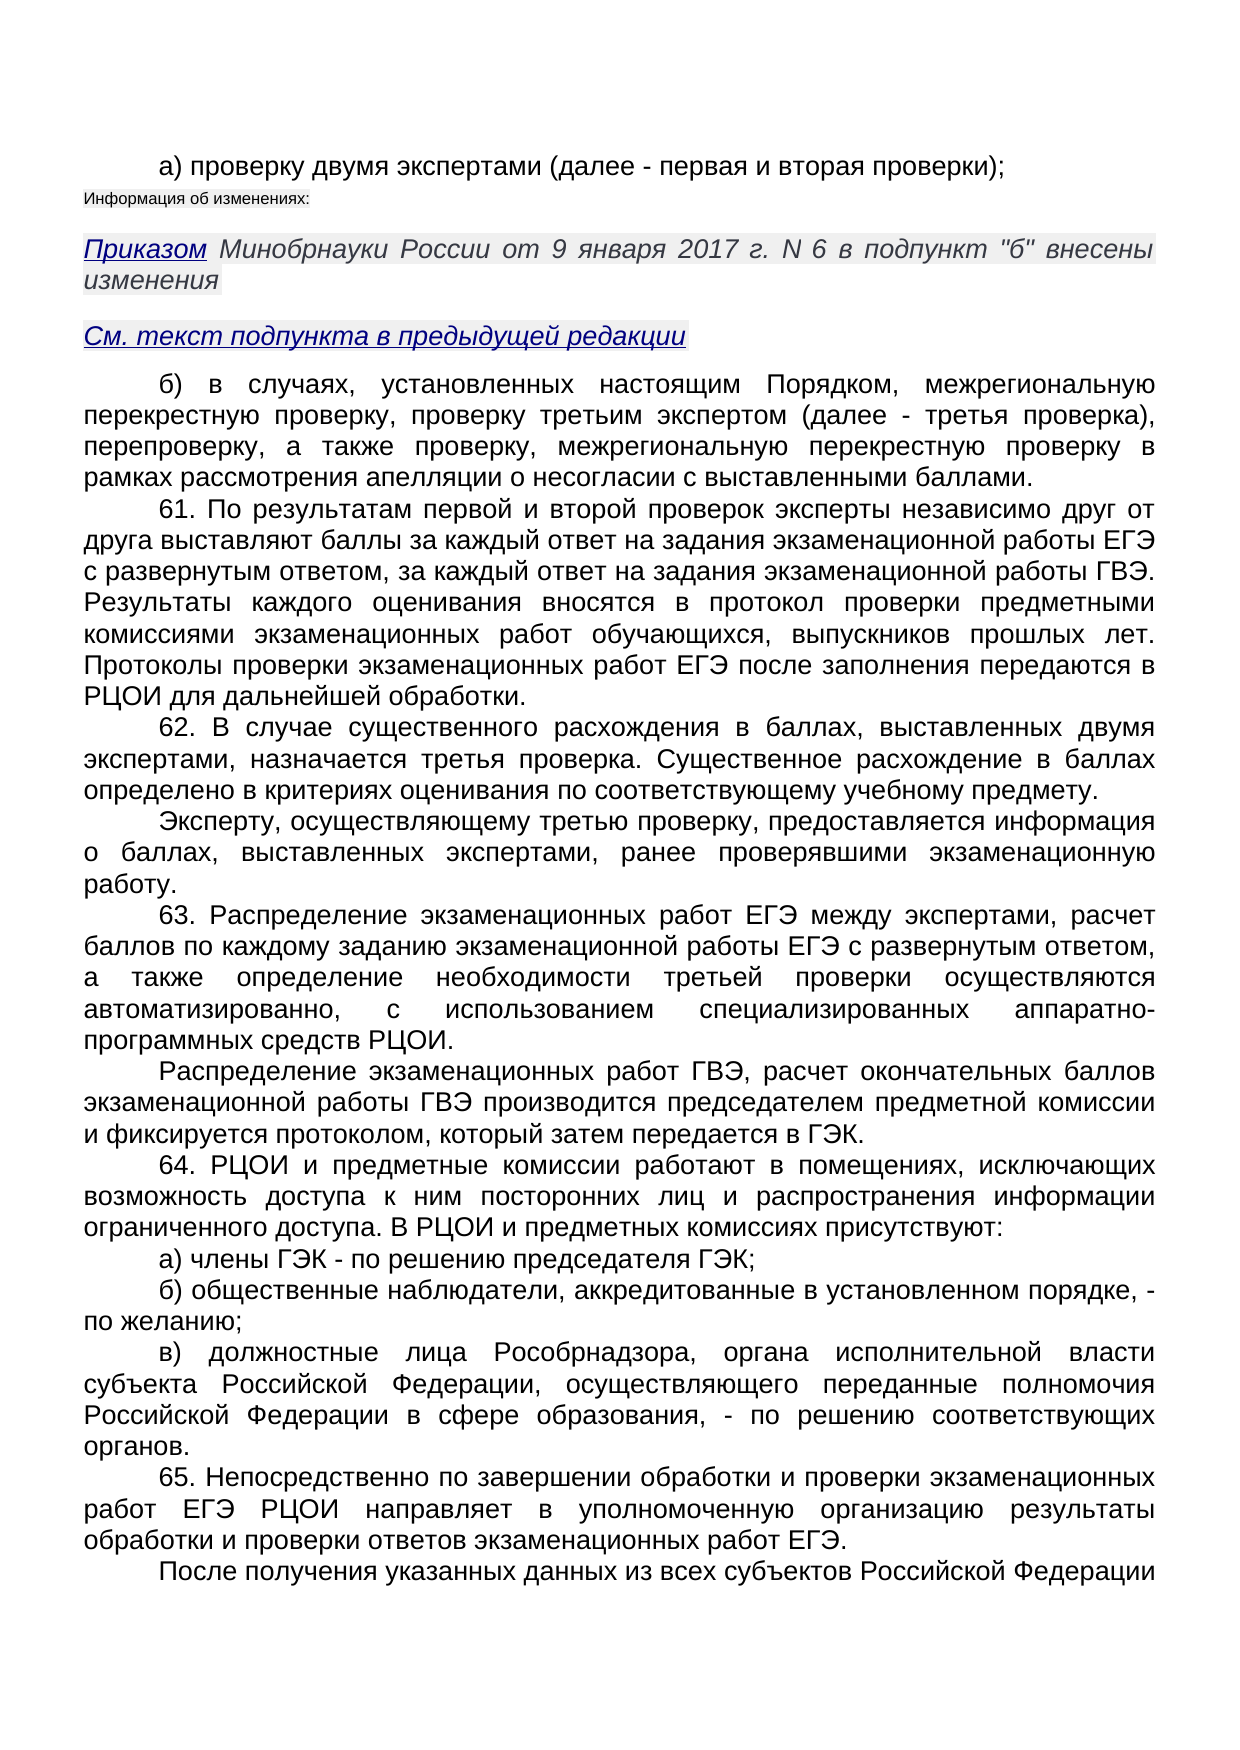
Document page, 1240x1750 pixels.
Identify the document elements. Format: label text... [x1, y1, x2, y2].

text См. текст подпункта в предыдущей редакции [689, 320, 1156, 351]
text 61. По результатам первой и второй проверок эксперты независимо друг от друга выставляют баллы за каждый ответ на задания экзаменационной работы ЕГЭ с развернутым ответом, за каждый ответ на задания экзаменационной работы ГВЭ. Результаты каждого оценивания вносятся в протокол проверки предметными комиссиями экзаменационных работ обучающихся, выпускников прошлых лет. Протоколы проверки экзаменационных работ ЕГЭ после заполнения передаются в РЦОИ для дальнейшей обработки. [83, 493, 1156, 711]
text а) проверку двумя экспертами (далее - первая и вторая проверки); [83, 150, 1156, 181]
text 64. РЦОИ и предметные комиссии работают в помещениях, исключающих возможность доступа к ним посторонних лиц и распространения информации ограниченного доступа. В РЦОИ и предметных комиссиях присутствуют: [83, 1149, 1156, 1243]
text Эксперту, осуществляющему третью проверку, предоставляется информация о баллах, выставленных экспертами, ранее проверявшими экзаменационную работу. [83, 805, 1156, 899]
text Распределение экзаменационных работ ГВЭ, расчет окончательных баллов экзаменационной работы ГВЭ производится председателем предметной комиссии и фиксируется протоколом, который затем передается в ГЭК. [83, 1055, 1156, 1149]
text б) общественные наблюдатели, аккредитованные в установленном порядке, - по желанию; [83, 1274, 1156, 1336]
text Приказом Минобрнауки России от 9 января 2017 г. N 6 в подпункт "б" внесены изменения [222, 264, 1156, 295]
text в) должностные лица Рособрнадзора, органа исполнительной власти субъекта Российской Федерации, осуществляющего переданные полномочия Российской Федерации в сфере образования, - по решению соответствующих органов. [83, 1336, 1156, 1461]
text После получения указанных данных из всех субъектов Российской Федерации [83, 1555, 1156, 1586]
text а) члены ГЭК - по решению председателя ГЭК; [83, 1243, 1156, 1274]
text 65. Непосредственно по завершении обработки и проверки экзаменационных работ ЕГЭ РЦОИ направляет в уполномоченную организацию результаты обработки и проверки ответов экзаменационных работ ЕГЭ. [83, 1461, 1156, 1555]
text б) в случаях, установленных настоящим Порядком, межрегиональную перекрестную проверку, проверку третьим экспертом (далее - третья проверка), перепроверку, а также проверку, межрегиональную перекрестную проверку в рамках рассмотрения апелляции о несогласии с выставленными баллами. [83, 368, 1156, 493]
text 63. Распределение экзаменационных работ ЕГЭ между экспертами, расчет баллов по каждому заданию экзаменационной работы ЕГЭ с развернутым ответом, а также определение необходимости третьей проверки осуществляются автоматизированно, с использованием специализированных аппаратно-программных средств РЦОИ. [83, 899, 1156, 1055]
text Информация об изменениях: [310, 189, 1156, 208]
text 62. В случае существенного расхождения в баллах, выставленных двумя экспертами, назначается третья проверка. Существенное расхождение в баллах определено в критериях оценивания по соответствующему учебному предмету. [83, 711, 1156, 805]
